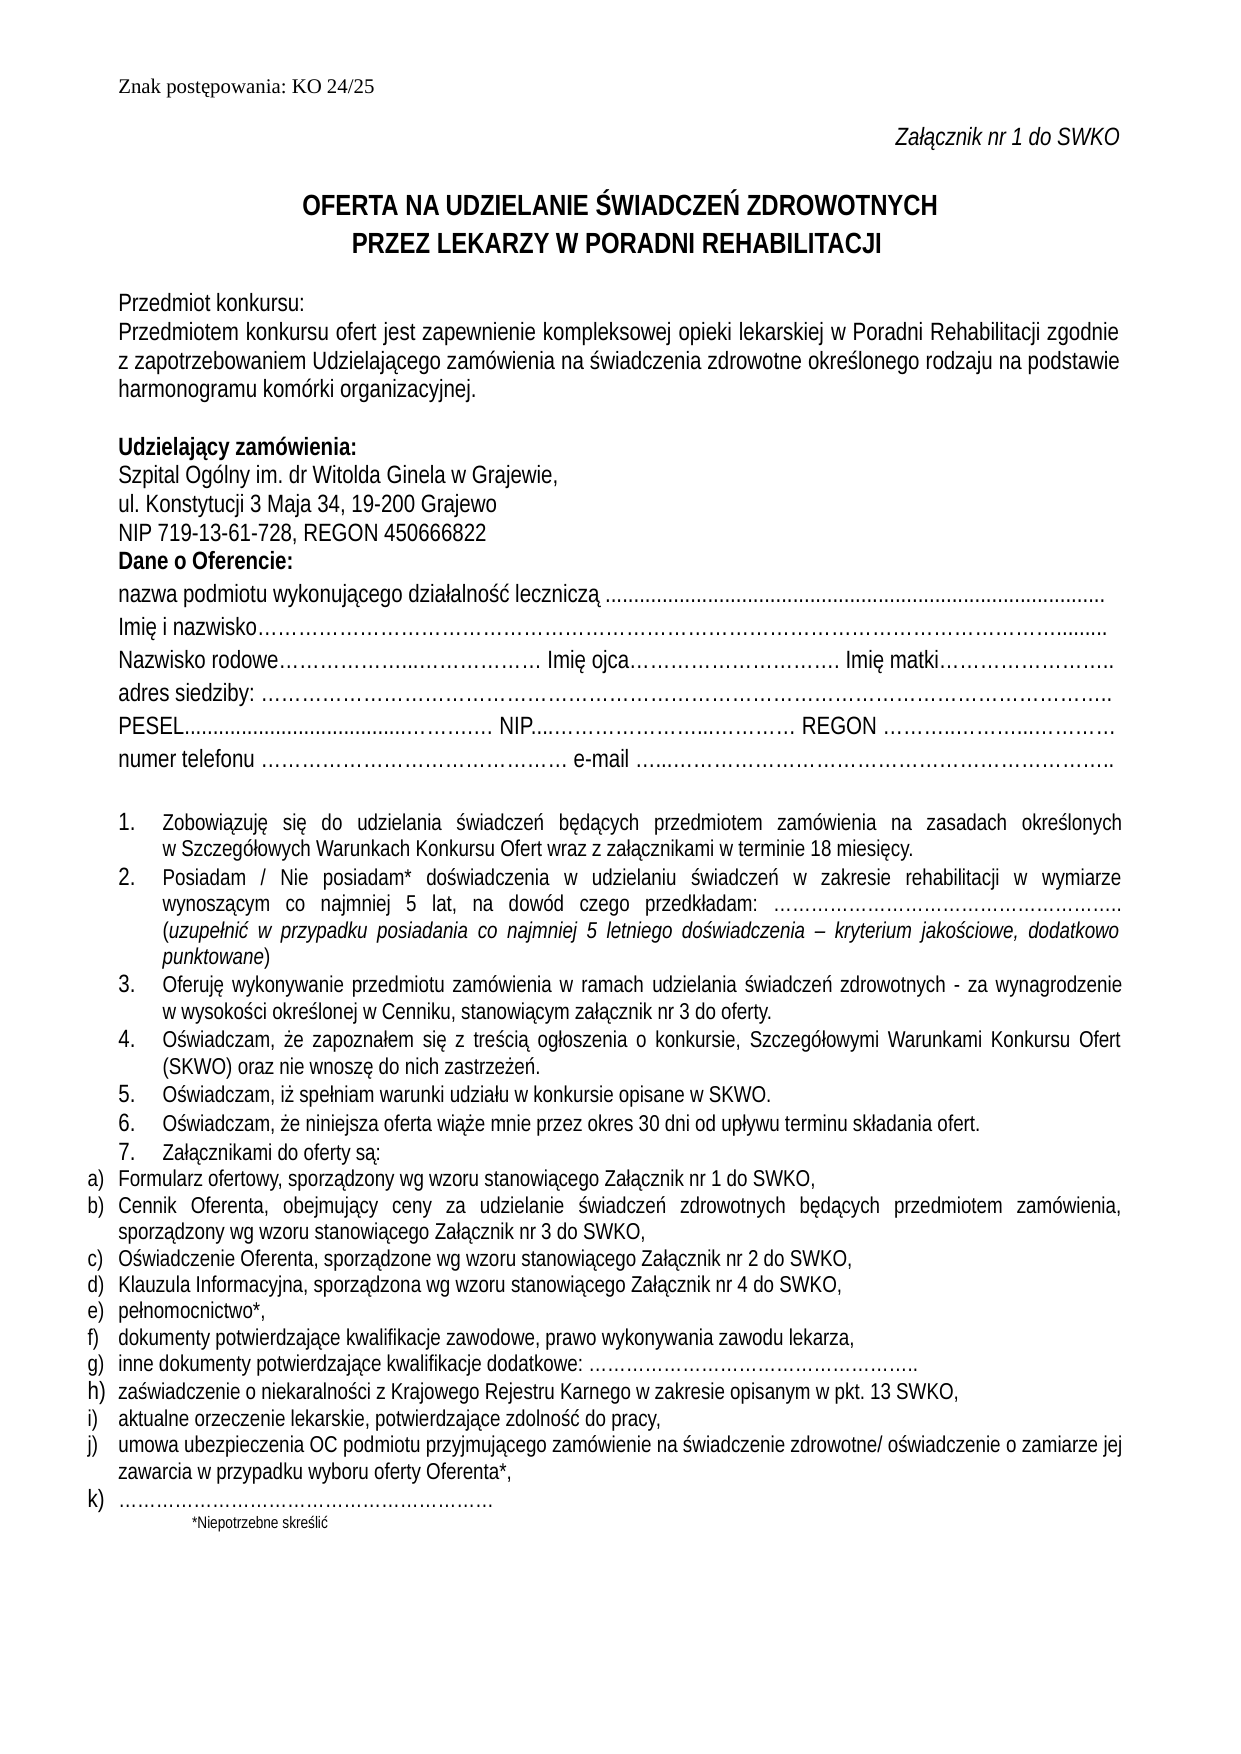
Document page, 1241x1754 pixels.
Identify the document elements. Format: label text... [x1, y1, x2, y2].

text PESEL.......................................……….… NIP....…………………...………… REGON ………..………...………… [118, 711, 1122, 739]
text ul. Konstytucji 3 Maja 34, 19-200 Grajewo [118, 489, 1122, 517]
list zaświadczenie o niekaralności z Krajowego Rejestru Karnego w zakresie opisanym w pkt. 13 SWKO, [87, 1376, 1122, 1405]
text NIP 719-13-61-728, REGON 450666822 [118, 517, 1122, 546]
list Klauzula Informacyjna, sporządzona wg wzoru stanowiącego Załącznik nr 4 do SWKO, [87, 1271, 1122, 1297]
list Oświadczam, że niniejsza oferta wiąże mnie przez okres 30 dni od upływu terminu składania ofert. [118, 1108, 1122, 1137]
text OFERTA NA UDZIELANIE ŚWIADCZEŃ ZDROWOTNYCH [118, 188, 1122, 221]
text adres siedziby: …………………………………………………………………………………………………………….. [118, 678, 1122, 706]
list inne dokumenty potwierdzające kwalifikacje dodatkowe: …………………………………………….. [87, 1350, 1122, 1376]
text Dane o Oferencie: [118, 546, 1122, 575]
list Oświadczam, że zapoznałem się z treścią ogłoszenia o konkursie, Szczegółowymi Warunkami Konkursu Ofert (SKWO) oraz nie wnoszę do nich zastrzeżeń. [118, 1024, 1122, 1079]
text Nazwisko rodowe………………...……………… Imię ojca…………………………. Imię matki…………………….. [118, 645, 1122, 673]
list umowa ubezpieczenia OC podmiotu przyjmującego zamówienie na świadczenie zdrowotne/ oświadczenie o zamiarze jej zawarcia w przypadku wyboru oferty Oferenta*, [87, 1431, 1122, 1484]
list Oświadczam, iż spełniam warunki udziału w konkursie opisane w SKWO. [118, 1079, 1122, 1108]
list dokumenty potwierdzające kwalifikacje zawodowe, prawo wykonywania zawodu lekarza, [87, 1323, 1122, 1350]
list Cennik Oferenta, obejmujący ceny za udzielanie świadczeń zdrowotnych będących przedmiotem zamówienia, sporządzony wg wzoru stanowiącego Załącznik nr 3 do SWKO, [87, 1192, 1122, 1244]
list Załącznikami do oferty są: [118, 1137, 1122, 1165]
subtitle Przedmiot konkursu: [118, 288, 1122, 317]
text Szpital Ogólny im. dr Witolda Ginela w Grajewie, [118, 460, 1122, 489]
list Posiadam / Nie posiadam* doświadczenia w udzielaniu świadczeń w zakresie rehabilitacji w wymiarze wynoszącym co najmniej 5 lat, na dowód czego przedkładam: ……………………………………………….. (uzupełnić w przypadku posiadania co najmniej 5 letniego doświadczenia – kryterium jakościowe, dodatkowo punktowane) [118, 862, 1122, 969]
list aktualne orzeczenie lekarskie, potwierdzające zdolność do pracy, [87, 1405, 1122, 1431]
text *Niepotrzebne skreślić [192, 1513, 1122, 1532]
list Oświadczenie Oferenta, sporządzone wg wzoru stanowiącego Załącznik nr 2 do SWKO, [87, 1244, 1122, 1271]
text Załącznik nr 1 do SWKO [118, 122, 1122, 151]
text nazwa podmiotu wykonującego działalność leczniczą ........................................................................................ [118, 579, 1122, 608]
list pełnomocnictwo*, [87, 1297, 1122, 1323]
list Formularz ofertowy, sporządzony wg wzoru stanowiącego Załącznik nr 1 do SWKO, [87, 1165, 1122, 1192]
text Udzielający zamówienia: [118, 432, 1122, 460]
text Imię i nazwisko………………………………………………………………………………………………………......... [118, 612, 1122, 641]
list Zobowiązuję się do udzielania świadczeń będących przedmiotem zamówienia na zasadach określonych w Szczegółowych Warunkach Konkursu Ofert wraz z załącznikami w terminie 18 miesięcy. [118, 807, 1122, 862]
list …………………………………………………… [87, 1484, 1122, 1513]
text numer telefonu ……………………………………… e-mail …...……………………………………………………….. [118, 744, 1122, 772]
list Oferuję wykonywanie przedmiotu zamówienia w ramach udzielania świadczeń zdrowotnych - za wynagrodzenie w wysokości określonej w Cenniku, stanowiącym załącznik nr 3 do oferty. [118, 969, 1122, 1024]
text PRZEZ LEKARZY W PORADNI REHABILITACJI [118, 226, 1122, 260]
text Przedmiotem konkursu ofert jest zapewnienie kompleksowej opieki lekarskiej w Poradni Rehabilitacji zgodnie z zapotrzebowaniem Udzielającego zamówienia na świadczenia zdrowotne określonego rodzaju na podstawie harmonogramu komórki organizacyjnej. [118, 317, 1122, 403]
